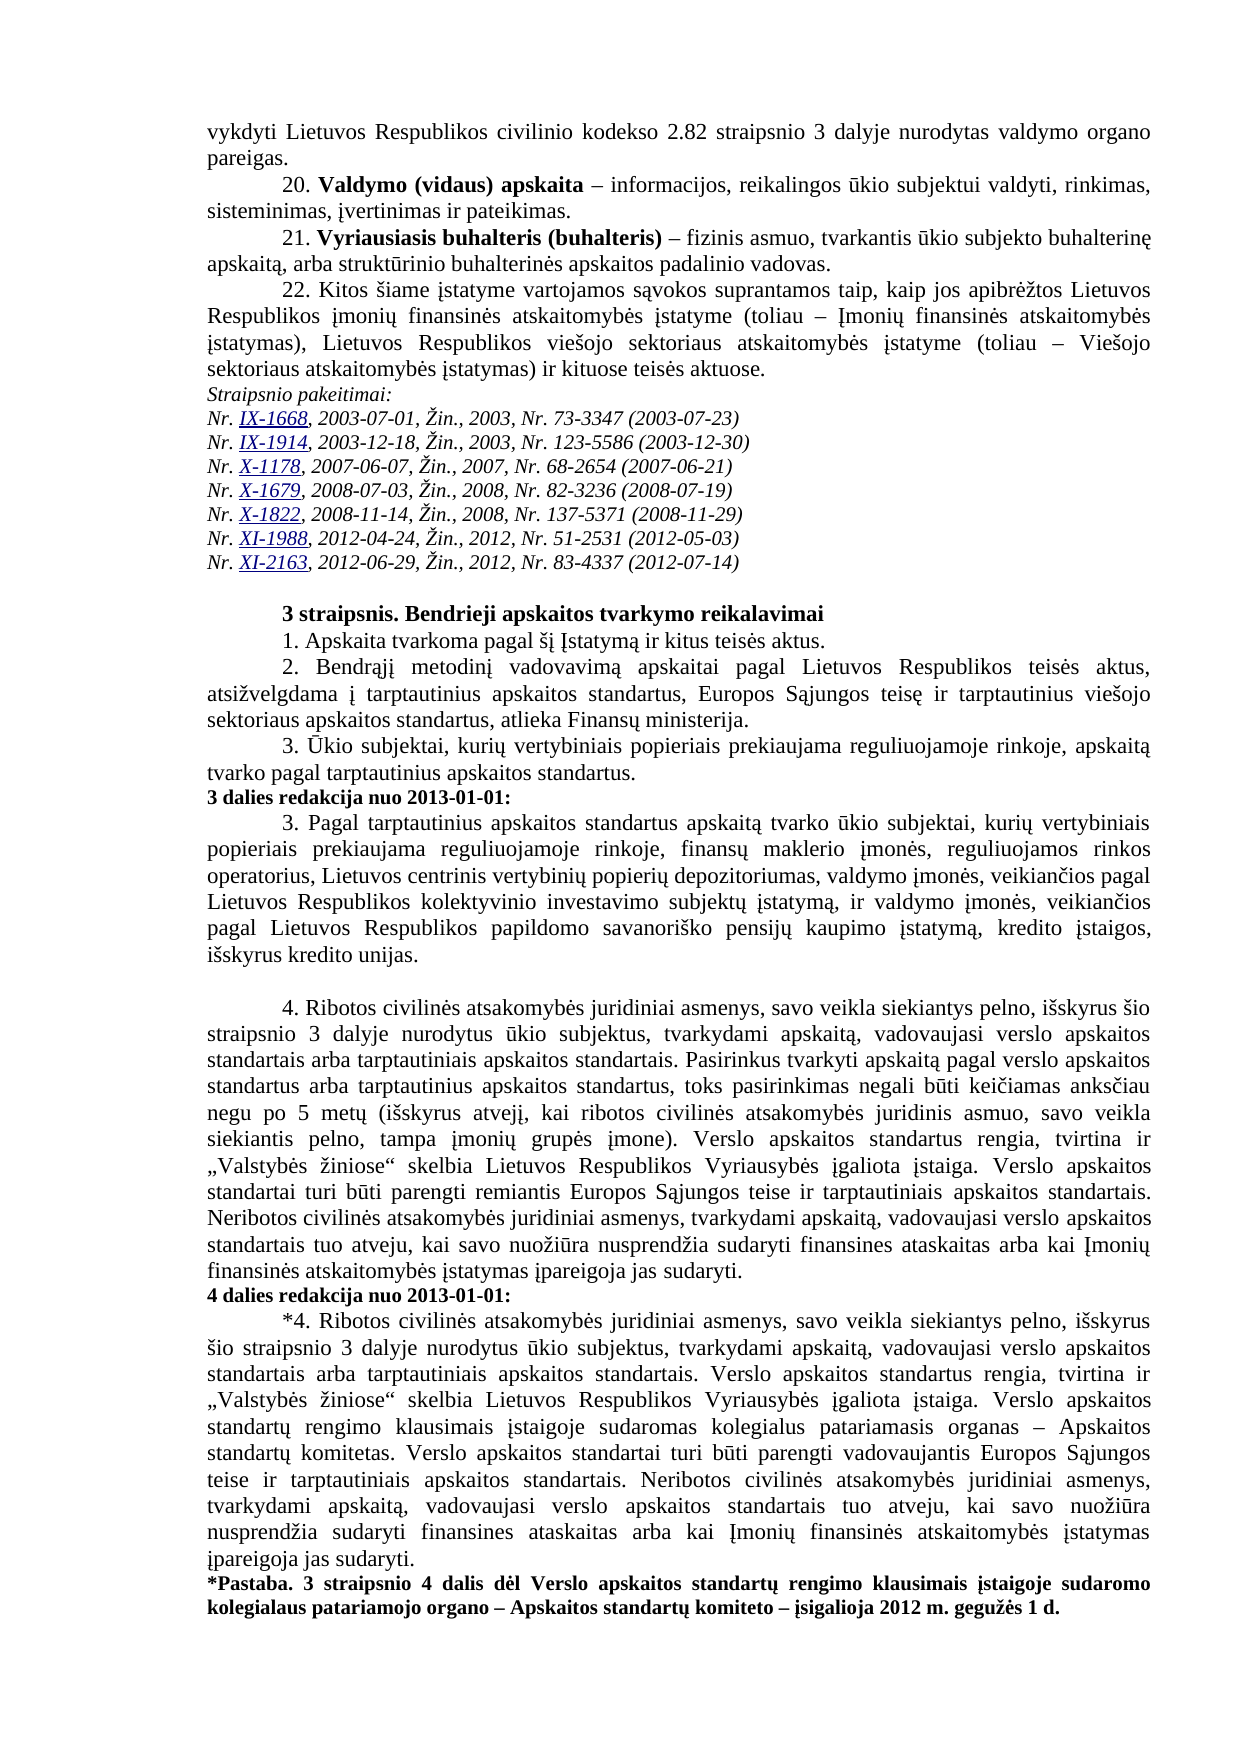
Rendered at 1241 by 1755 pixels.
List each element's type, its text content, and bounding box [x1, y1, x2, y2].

text *4. Ribotos civilinės atsakomybės juridiniai asmenys, savo veikla siekiantys pelno, išskyrus šio straipsnio 3 dalyje nurodytus ūkio subjektus, tvarkydami apskaitą, vadovaujasi verslo apskaitos standartais arba tarptautiniais apskaitos standartais. Verslo apskaitos standartus rengia, tvirtina ir „Valstybės žiniose“ skelbia Lietuvos Respublikos Vyriausybės įgaliota įstaiga. Verslo apskaitos standartų rengimo klausimais įstaigoje sudaromas kolegialus patariamasis organas – Apskaitos standartų komitetas. Verslo apskaitos standartai turi būti parengti vadovaujantis Europos Sąjungos teise ir tarptautiniais apskaitos standartais. Neribotos civilinės atsakomybės juridiniai asmenys, tvarkydami apskaitą, vadovaujasi verslo apskaitos standartais tuo atveju, kai savo nuožiūra nusprendžia sudaryti finansines ataskaitas arba kai Įmonių finansinės atskaitomybės įstatymas įpareigoja jas sudaryti. [207, 1307, 1152, 1571]
text 1. Apskaita tvarkoma pagal šį Įstatymą ir kitus teisės aktus. [207, 627, 1152, 653]
text Straipsnio pakeitimai: [207, 382, 1152, 406]
text *Pastaba. 3 straipsnio 4 dalis dėl Verslo apskaitos standartų rengimo klausimais įstaigoje sudaromo kolegialaus patariamojo organo – Apskaitos standartų komiteto – įsigalioja 2012 m. gegužės 1 d. [207, 1571, 1152, 1619]
text 4. Ribotos civilinės atsakomybės juridiniai asmenys, savo veikla siekiantys pelno, išskyrus šio straipsnio 3 dalyje nurodytus ūkio subjektus, tvarkydami apskaitą, vadovaujasi verslo apskaitos standartais arba tarptautiniais apskaitos standartais. Pasirinkus tvarkyti apskaitą pagal verslo apskaitos standartus arba tarptautinius apskaitos standartus, toks pasirinkimas negali būti keičiamas anksčiau negu po 5 metų (išskyrus atvejį, kai ribotos civilinės atsakomybės juridinis asmuo, savo veikla siekiantis pelno, tampa įmonių grupės įmone). Verslo apskaitos standartus rengia, tvirtina ir „Valstybės žiniose“ skelbia Lietuvos Respublikos Vyriausybės įgaliota įstaiga. Verslo apskaitos standartai turi būti parengti remiantis Europos Sąjungos teise ir tarptautiniais apskaitos standartais. Neribotos civilinės atsakomybės juridiniai asmenys, tvarkydami apskaitą, vadovaujasi verslo apskaitos standartais tuo atveju, kai savo nuožiūra nusprendžia sudaryti finansines ataskaitas arba kai Įmonių finansinės atskaitomybės įstatymas įpareigoja jas sudaryti. [207, 993, 1152, 1283]
text Nr. X-1822, 2008-11-14, Žin., 2008, Nr. 137-5371 (2008-11-29) [207, 502, 1152, 526]
text Nr. X-1178, 2007-06-07, Žin., 2007, Nr. 68-2654 (2007-06-21) [207, 454, 1152, 478]
text 3 dalies redakcija nuo 2013-01-01: [207, 785, 1152, 809]
text 2. Bendrąjį metodinį vadovavimą apskaitai pagal Lietuvos Respublikos teisės aktus, atsižvelgdama į tarptautinius apskaitos standartus, Europos Sąjungos teisę ir tarptautinius viešojo sektoriaus apskaitos standartus, atlieka Finansų ministerija. [207, 653, 1152, 732]
text 3. Pagal tarptautinius apskaitos standartus apskaitą tvarko ūkio subjektai, kurių vertybiniais popieriais prekiaujama reguliuojamoje rinkoje, finansų maklerio įmonės, reguliuojamos rinkos operatorius, Lietuvos centrinis vertybinių popierių depozitoriumas, valdymo įmonės, veikiančios pagal Lietuvos Respublikos kolektyvinio investavimo subjektų įstatymą, ir valdymo įmonės, veikiančios pagal Lietuvos Respublikos papildomo savanoriško pensijų kaupimo įstatymą, kredito įstaigos, išskyrus kredito unijas. [207, 809, 1152, 967]
text Nr. XI-2163, 2012-06-29, Žin., 2012, Nr. 83-4337 (2012-07-14) [207, 550, 1152, 574]
text 20. Valdymo (vidaus) apskaita – informacijos, reikalingos ūkio subjektui valdyti, rinkimas, sisteminimas, įvertinimas ir pateikimas. [207, 171, 1152, 223]
text 21. Vyriausiasis buhalteris (buhalteris) – fizinis asmuo, tvarkantis ūkio subjekto buhalterinę apskaitą, arba struktūrinio buhalterinės apskaitos padalinio vadovas. [207, 223, 1152, 276]
text vykdyti Lietuvos Respublikos civilinio kodekso 2.82 straipsnio 3 dalyje nurodytas valdymo organo pareigas. [207, 118, 1152, 171]
text 3. Ūkio subjektai, kurių vertybiniais popieriais prekiaujama reguliuojamoje rinkoje, apskaitą tvarko pagal tarptautinius apskaitos standartus. [207, 732, 1152, 785]
text Nr. IX-1668, 2003-07-01, Žin., 2003, Nr. 73-3347 (2003-07-23) [207, 406, 1152, 430]
text 4 dalies redakcija nuo 2013-01-01: [207, 1283, 1152, 1307]
text Nr. XI-1988, 2012-04-24, Žin., 2012, Nr. 51-2531 (2012-05-03) [207, 526, 1152, 550]
text 3 straipsnis. Bendrieji apskaitos tvarkymo reikalavimai [207, 601, 1152, 627]
text Nr. X-1679, 2008-07-03, Žin., 2008, Nr. 82-3236 (2008-07-19) [207, 478, 1152, 502]
text 22. Kitos šiame įstatyme vartojamos sąvokos suprantamos taip, kaip jos apibrėžtos Lietuvos Respublikos įmonių finansinės atskaitomybės įstatyme (toliau – Įmonių finansinės atskaitomybės įstatymas), Lietuvos Respublikos viešojo sektoriaus atskaitomybės įstatyme (toliau – Viešojo sektoriaus atskaitomybės įstatymas) ir kituose teisės aktuose. [207, 276, 1152, 382]
text Nr. IX-1914, 2003-12-18, Žin., 2003, Nr. 123-5586 (2003-12-30) [207, 430, 1152, 454]
